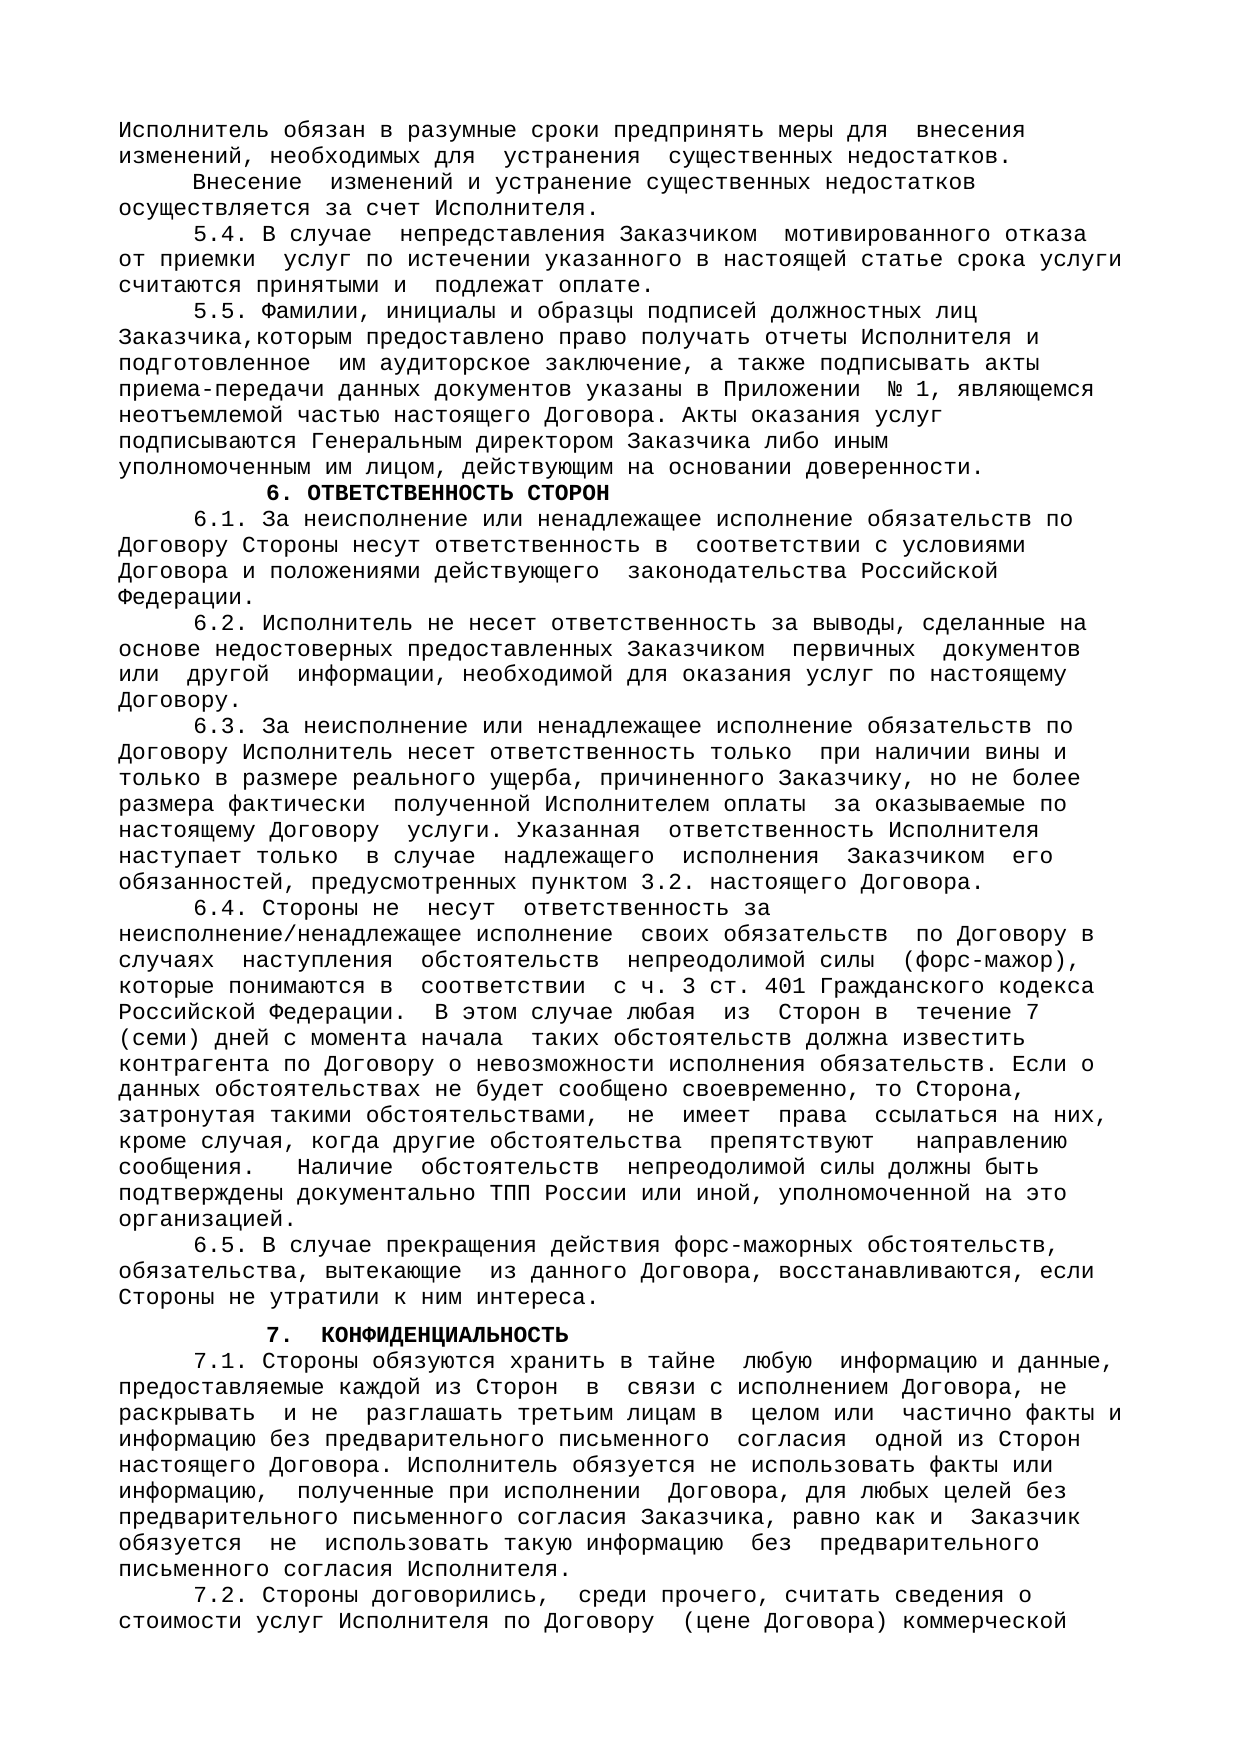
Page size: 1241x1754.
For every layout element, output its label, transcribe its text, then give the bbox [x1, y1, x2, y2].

text Внесение изменений и устранение существенных недостатков осуществляется за счет Исполнителя. [118, 170, 1122, 222]
text 6.1. За неисполнение или ненадлежащее исполнение обязательств по Договору Стороны несут ответственность в соответствии с условиями Договора и положениями действующего законодательства Российской Федерации. [118, 507, 1122, 611]
text 5.4. В случае непредставления Заказчиком мотивированного отказа от приемки услуг по истечении указанного в настоящей статье срока услуги считаются принятыми и подлежат оплате. [118, 222, 1122, 300]
text 7.2. Стороны договорились, среди прочего, считать сведения о стоимости услуг Исполнителя по Договору (цене Договора) коммерческой [118, 1583, 1122, 1635]
text Исполнитель обязан в разумные сроки предпринять меры для внесения изменений, необходимых для устранения существенных недостатков. [118, 118, 1122, 170]
text 6.5. В случае прекращения действия форс-мажорных обстоятельств, обязательства, вытекающие из данного Договора, восстанавливаются, если Стороны не утратили к ним интереса. [118, 1233, 1122, 1311]
text 6.2. Исполнитель не несет ответственность за выводы, сделанные на основе недостоверных предоставленных Заказчиком первичных документов или другой информации, необходимой для оказания услуг по настоящему Договору. [118, 611, 1122, 715]
text 7.1. Стороны обязуются хранить в тайне любую информацию и данные, предоставляемые каждой из Сторон в связи с исполнением Договора, не раскрывать и не разглашать третьим лицам в целом или частично факты и информацию без предварительного письменного согласия одной из Сторон настоящего Договора. Исполнитель обязуется не использовать факты или информацию, полученные при исполнении Договора, для любых целей без предварительного письменного согласия Заказчика, равно как и Заказчик обязуется не использовать такую информацию без предварительного письменного согласия Исполнителя. [118, 1350, 1122, 1583]
text 5.5. Фамилии, инициалы и образцы подписей должностных лиц Заказчика,которым предоставлено право получать отчеты Исполнителя и подготовленное им аудиторское заключение, а также подписывать акты приема-передачи данных документов указаны в Приложении № 1, являющемся неотъемлемой частью настоящего Договора. Акты оказания услуг подписываются Генеральным директором Заказчика либо иным уполномоченным им лицом, действующим на основании доверенности. [118, 300, 1122, 481]
text 7. КОНФИДЕНЦИАЛЬНОСТЬ [118, 1324, 1122, 1350]
text 6.3. За неисполнение или ненадлежащее исполнение обязательств по Договору Исполнитель несет ответственность только при наличии вины и только в размере реального ущерба, причиненного Заказчику, но не более размера фактически полученной Исполнителем оплаты за оказываемые по настоящему Договору услуги. Указанная ответственность Исполнителя наступает только в случае надлежащего исполнения Заказчиком его обязанностей, предусмотренных пунктом 3.2. настоящего Договора. [118, 715, 1122, 896]
text 6. ОТВЕТСТВЕННОСТЬ СТОРОН [118, 481, 1122, 507]
text 6.4. Стороны не несут ответственность за неисполнение/ненадлежащее исполнение своих обязательств по Договору в случаях наступления обстоятельств непреодолимой силы (форс-мажор), которые понимаются в соответствии с ч. 3 ст. 401 Гражданского кодекса Российской Федерации. В этом случае любая из Сторон в течение 7 (семи) дней с момента начала таких обстоятельств должна известить контрагента по Договору о невозможности исполнения обязательств. Если о данных обстоятельствах не будет сообщено своевременно, то Сторона, затронутая такими обстоятельствами, не имеет права ссылаться на них, кроме случая, когда другие обстоятельства препятствуют направлению сообщения. Наличие обстоятельств непреодолимой силы должны быть подтверждены документально ТПП России или иной, уполномоченной на это организацией. [118, 896, 1122, 1233]
